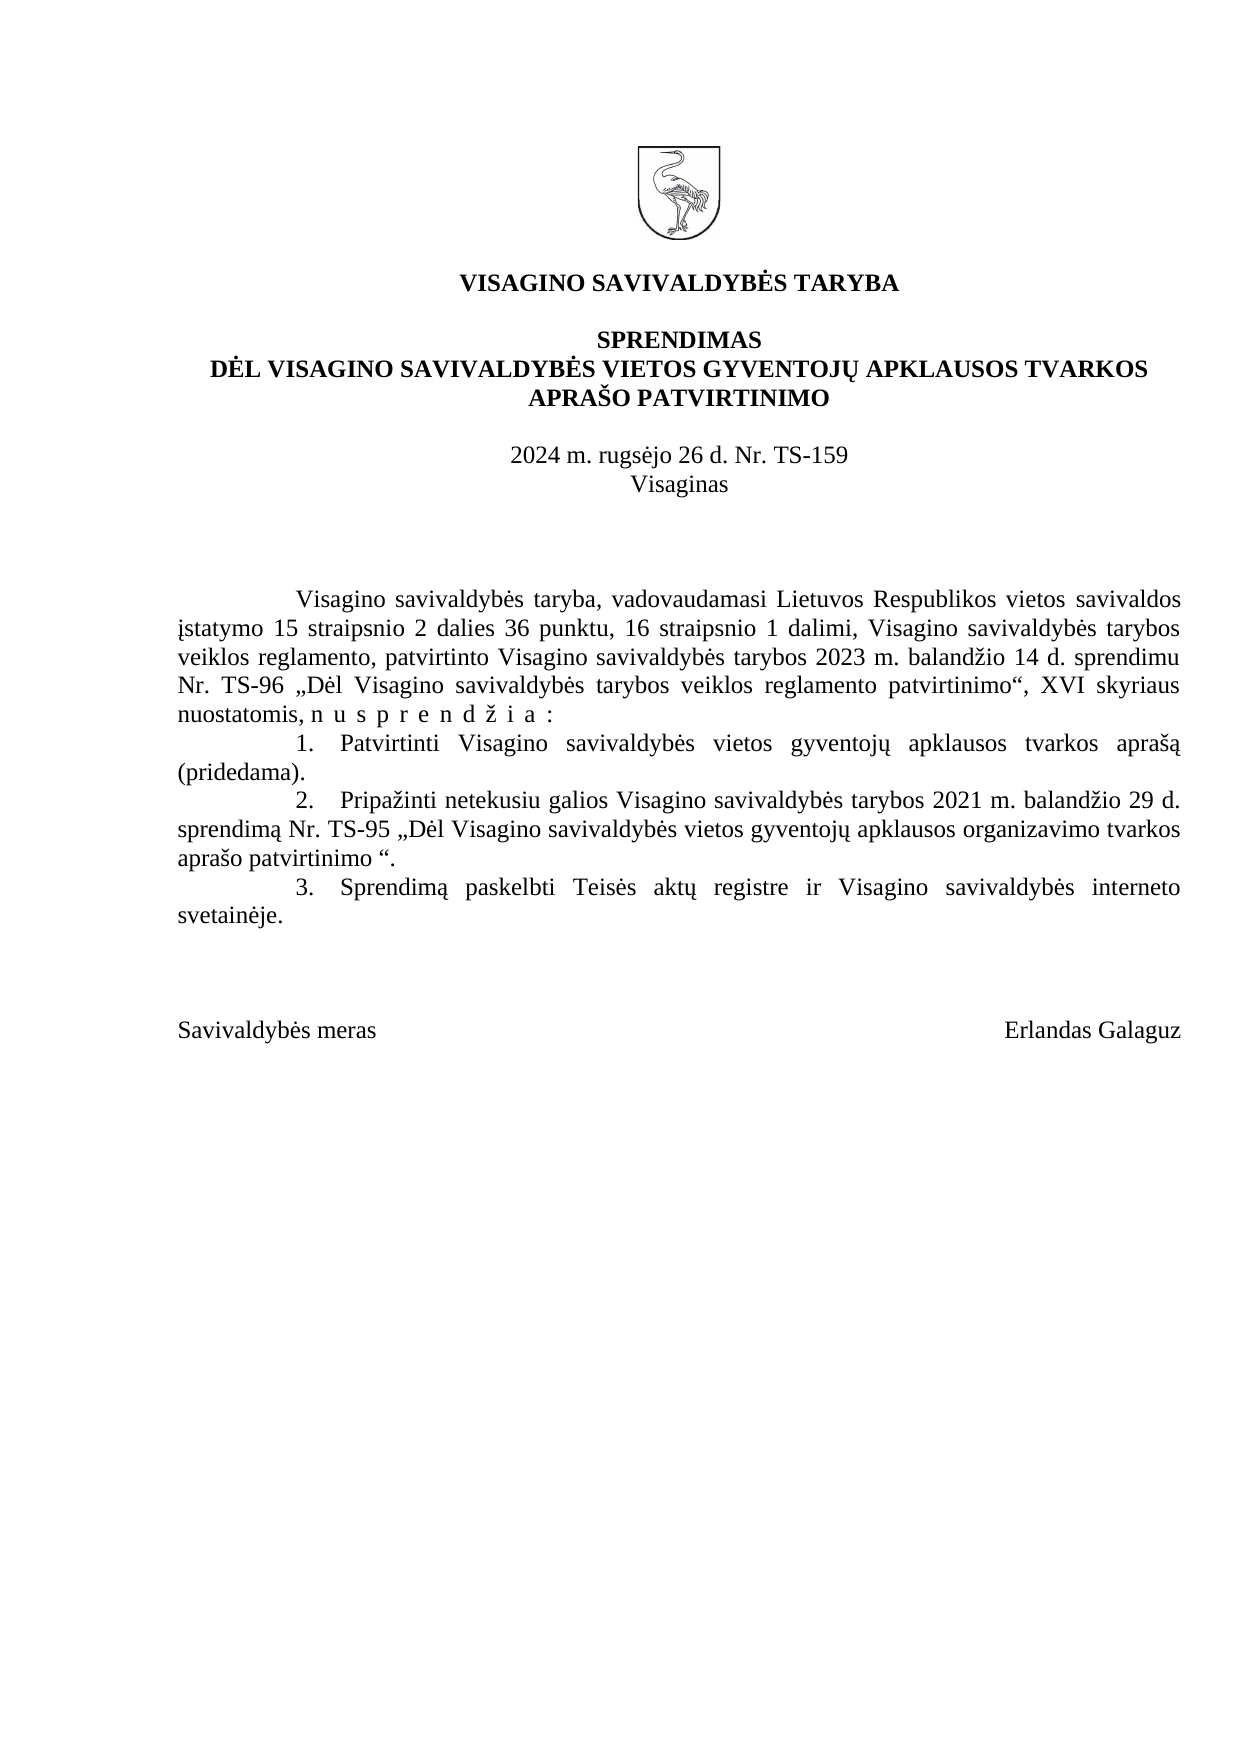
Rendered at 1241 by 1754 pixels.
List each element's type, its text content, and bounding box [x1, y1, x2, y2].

text 1. Patvirtinti Visagino savivaldybės vietos gyventojų apklausos tvarkos aprašą (pridedama). [177, 728, 1181, 786]
text VISAGINO SAVIVALDYBĖS TARYBA [177, 268, 1181, 297]
text 2. Pripažinti netekusiu galios Visagino savivaldybės tarybos 2021 m. balandžio 29 d. sprendimą Nr. TS-95 „Dėl Visagino savivaldybės vietos gyventojų apklausos organizavimo tvarkos aprašo patvirtinimo “. [177, 786, 1181, 872]
text 3. Sprendimą paskelbti Teisės aktų registre ir Visagino savivaldybės interneto svetainėje. [177, 872, 1181, 929]
text Savivaldybės meras Erlandas Galaguz [177, 1016, 1181, 1044]
text Visaginas [177, 469, 1181, 498]
text 2024 m. rugsėjo 26 d. Nr. TS-159 [177, 441, 1181, 469]
text SPRENDIMAS [177, 326, 1181, 354]
text Visagino savivaldybės taryba, vadovaudamasi Lietuvos Respublikos vietos savivaldos įstatymo 15 straipsnio 2 dalies 36 punktu, 16 straipsnio 1 dalimi, Visagino savivaldybės tarybos veiklos reglamento, patvirtinto Visagino savivaldybės tarybos 2023 m. balandžio 14 d. sprendimu Nr. TS-96 „Dėl Visagino savivaldybės tarybos veiklos reglamento patvirtinimo“, XVI skyriaus nuostatomis, nusprendžia: [177, 584, 1181, 728]
text DĖL VISAGINO SAVIVALDYBĖS VIETOS GYVENTOJŲ APKLAUSOS TVARKOS APRAŠO PATVIRTINIMO [177, 354, 1181, 412]
